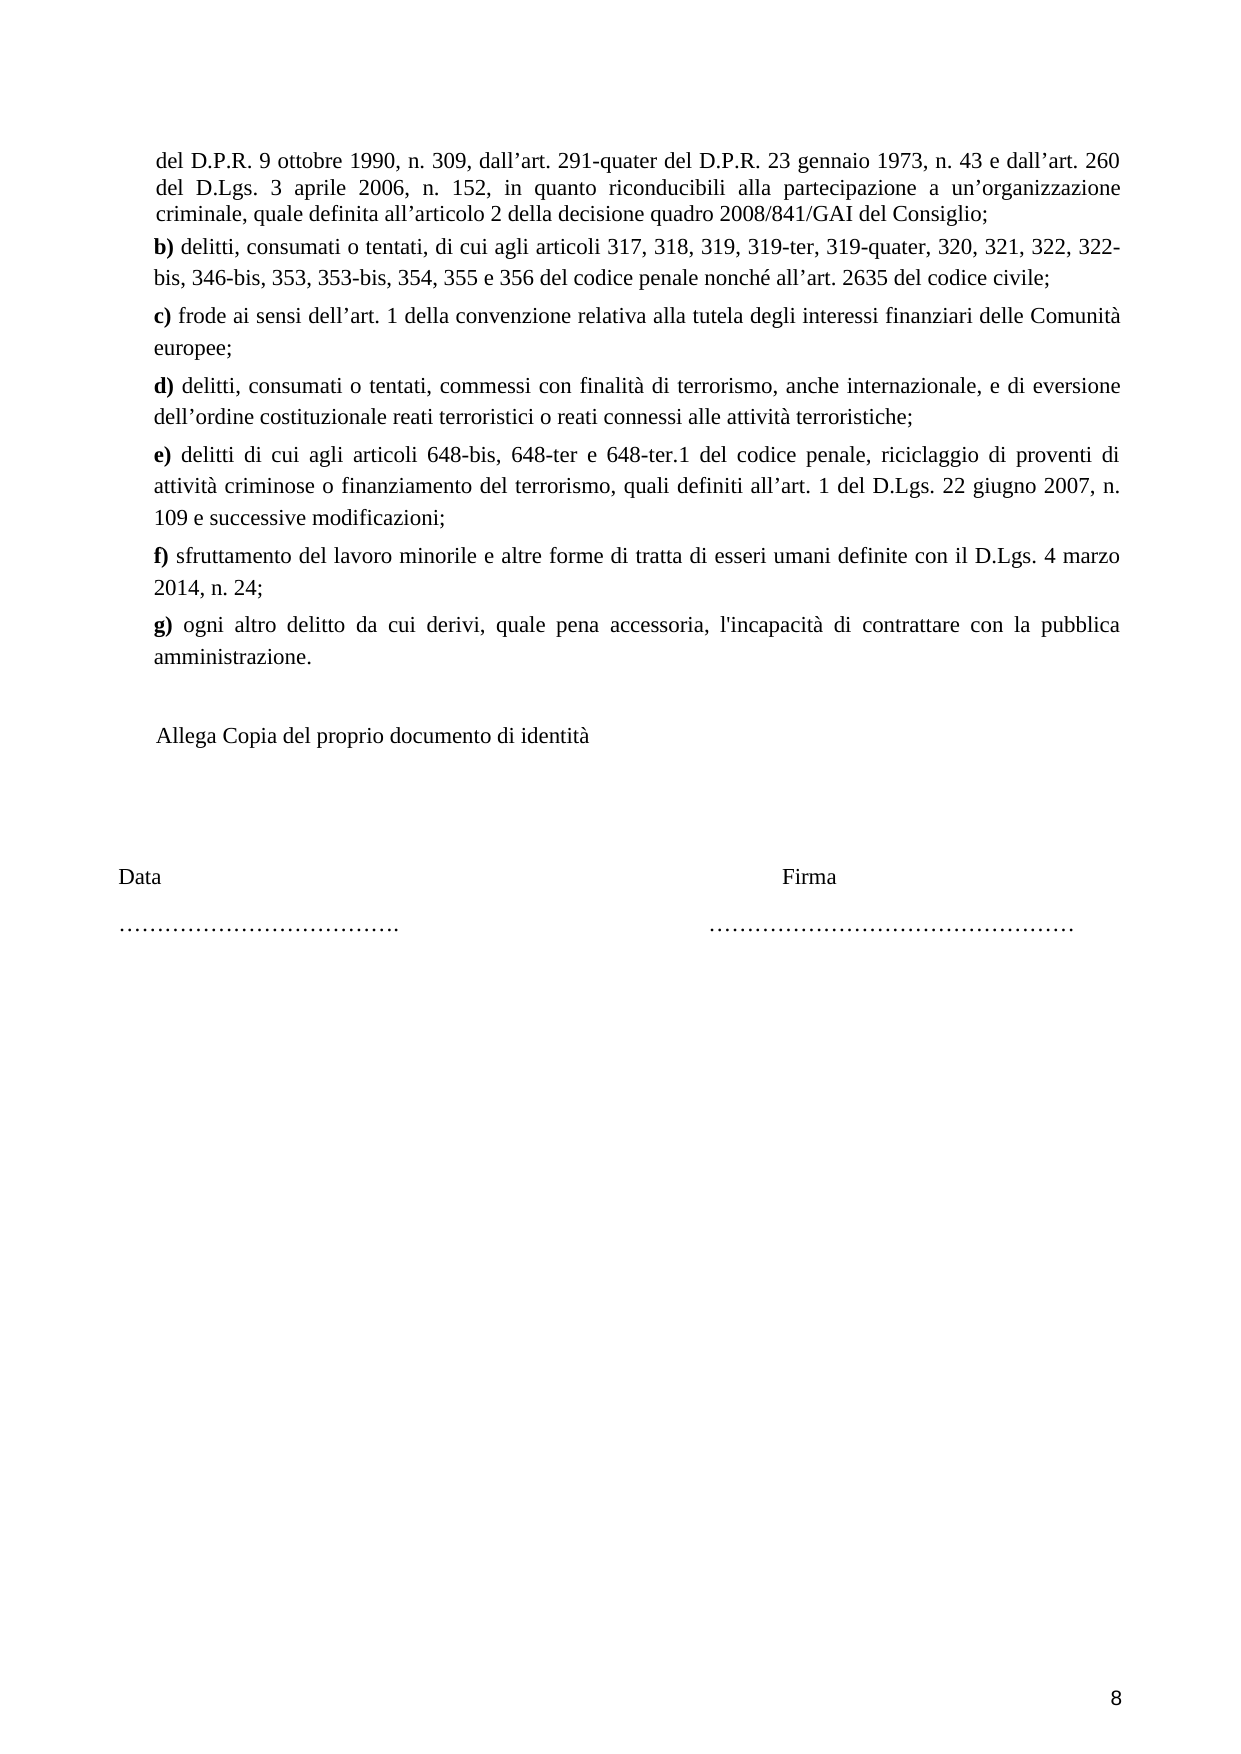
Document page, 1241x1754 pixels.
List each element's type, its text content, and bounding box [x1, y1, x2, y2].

text d) delitti, consumati o tentati, commessi con finalità di terrorismo, anche internazionale, e di eversione dell’ordine costituzionale reati terroristici o reati connessi alle attività terroristiche; [153, 372, 1122, 429]
text e) delitti di cui agli articoli 648-bis, 648-ter e 648-ter.1 del codice penale, riciclaggio di proventi di attività criminose o finanziamento del terrorismo, quali definiti all’art. 1 del D.Lgs. 22 giugno 2007, n. 109 e successive modificazioni; [153, 441, 1122, 531]
text b) delitti, consumati o tentati, di cui agli articoli 317, 318, 319, 319-ter, 319-quater, 320, 321, 322, 322-bis, 346-bis, 353, 353-bis, 354, 355 e 356 del codice penale nonché all’art. 2635 del codice civile; [153, 233, 1122, 291]
text f) sfruttamento del lavoro minorile e altre forme di tratta di esseri umani definite con il D.Lgs. 4 marzo 2014, n. 24; [153, 542, 1122, 600]
text g) ogni altro delitto da cui derivi, quale pena accessoria, l'incapacità di contrattare con la pubblica amministrazione. [153, 611, 1122, 669]
text del D.P.R. 9 ottobre 1990, n. 309, dall’art. 291-quater del D.P.R. 23 gennaio 1973, n. 43 e dall’art. 260 del D.Lgs. 3 aprile 2006, n. 152, in quanto riconducibili alla partecipazione a un’organizzazione criminale, quale definita all’articolo 2 della decisione quadro 2008/841/GAI del Consiglio; [118, 148, 1122, 227]
text Data Firma [118, 863, 1122, 889]
text c) frode ai sensi dell’art. 1 della convenzione relativa alla tutela degli interessi finanziari delle Comunità europee; [153, 302, 1122, 360]
text Allega Copia del proprio documento di identità [156, 722, 1122, 748]
text ………………………………. ………………………………………… [118, 910, 1122, 937]
